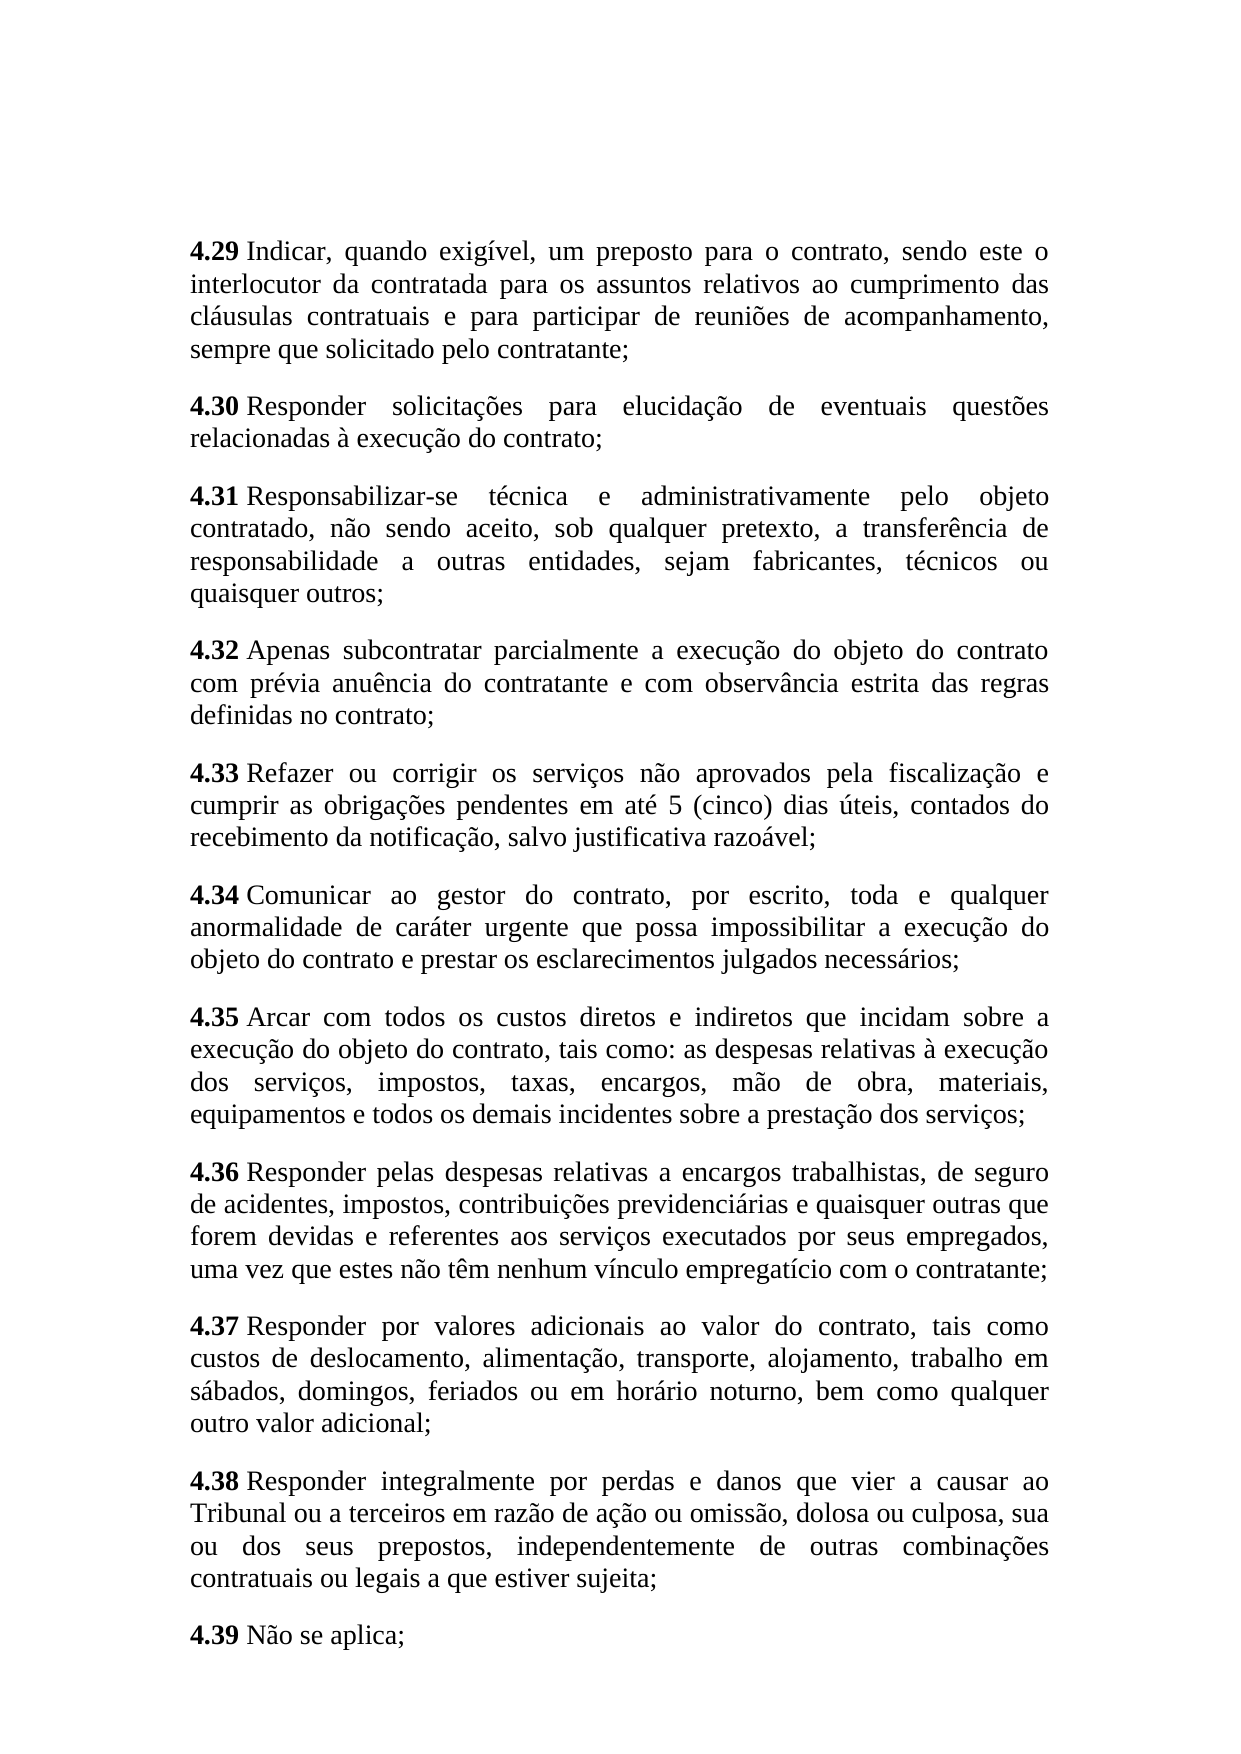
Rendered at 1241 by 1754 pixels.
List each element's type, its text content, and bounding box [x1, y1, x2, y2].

text 4.35 Arcar com todos os custos diretos e indiretos que incidam sobre a execução do objeto do contrato, tais como: as despesas relativas à execução dos serviços, impostos, taxas, encargos, mão de obra, materiais, equipamentos e todos os demais incidentes sobre a prestação dos serviços; [190, 1000, 1051, 1129]
text 4.36 Responder pelas despesas relativas a encargos trabalhistas, de seguro de acidentes, impostos, contribuições previdenciárias e quaisquer outras que forem devidas e referentes aos serviços executados por seus empregados, uma vez que estes não têm nenhum vínculo empregatício com o contratante; [190, 1154, 1051, 1284]
text 4.32 Apenas subcontratar parcialmente a execução do objeto do contrato com prévia anuência do contratante e com observância estrita das regras definidas no contrato; [190, 633, 1051, 731]
text 4.31 Responsabilizar-se técnica e administrativamente pelo objeto contratado, não sendo aceito, sob qualquer pretexto, a transferência de responsabilidade a outras entidades, sejam fabricantes, técnicos ou quaisquer outros; [190, 479, 1051, 608]
text 4.29 Indicar, quando exigível, um preposto para o contrato, sendo este o interlocutor da contratada para os assuntos relativos ao cumprimento das cláusulas contratuais e para participar de reuniões de acompanhamento, sempre que solicitado pelo contratante; [190, 234, 1051, 364]
text 4.39 Não se aplica; [190, 1618, 1051, 1651]
text 4.33 Refazer ou corrigir os serviços não aprovados pela fiscalização e cumprir as obrigações pendentes em até 5 (cinco) dias úteis, contados do recebimento da notificação, salvo justificativa razoável; [190, 756, 1051, 853]
text 4.38 Responder integralmente por perdas e danos que vier a causar ao Tribunal ou a terceiros em razão de ação ou omissão, dolosa ou culposa, sua ou dos seus prepostos, independentemente de outras combinações contratuais ou legais a que estiver sujeita; [190, 1464, 1051, 1593]
text 4.37 Responder por valores adicionais ao valor do contrato, tais como custos de deslocamento, alimentação, transporte, alojamento, trabalho em sábados, domingos, feriados ou em horário noturno, bem como qualquer outro valor adicional; [190, 1309, 1051, 1439]
text 4.30 Responder solicitações para elucidação de eventuais questões relacionadas à execução do contrato; [190, 389, 1051, 454]
text 4.34 Comunicar ao gestor do contrato, por escrito, toda e qualquer anormalidade de caráter urgente que possa impossibilitar a execução do objeto do contrato e prestar os esclarecimentos julgados necessários; [190, 878, 1051, 975]
